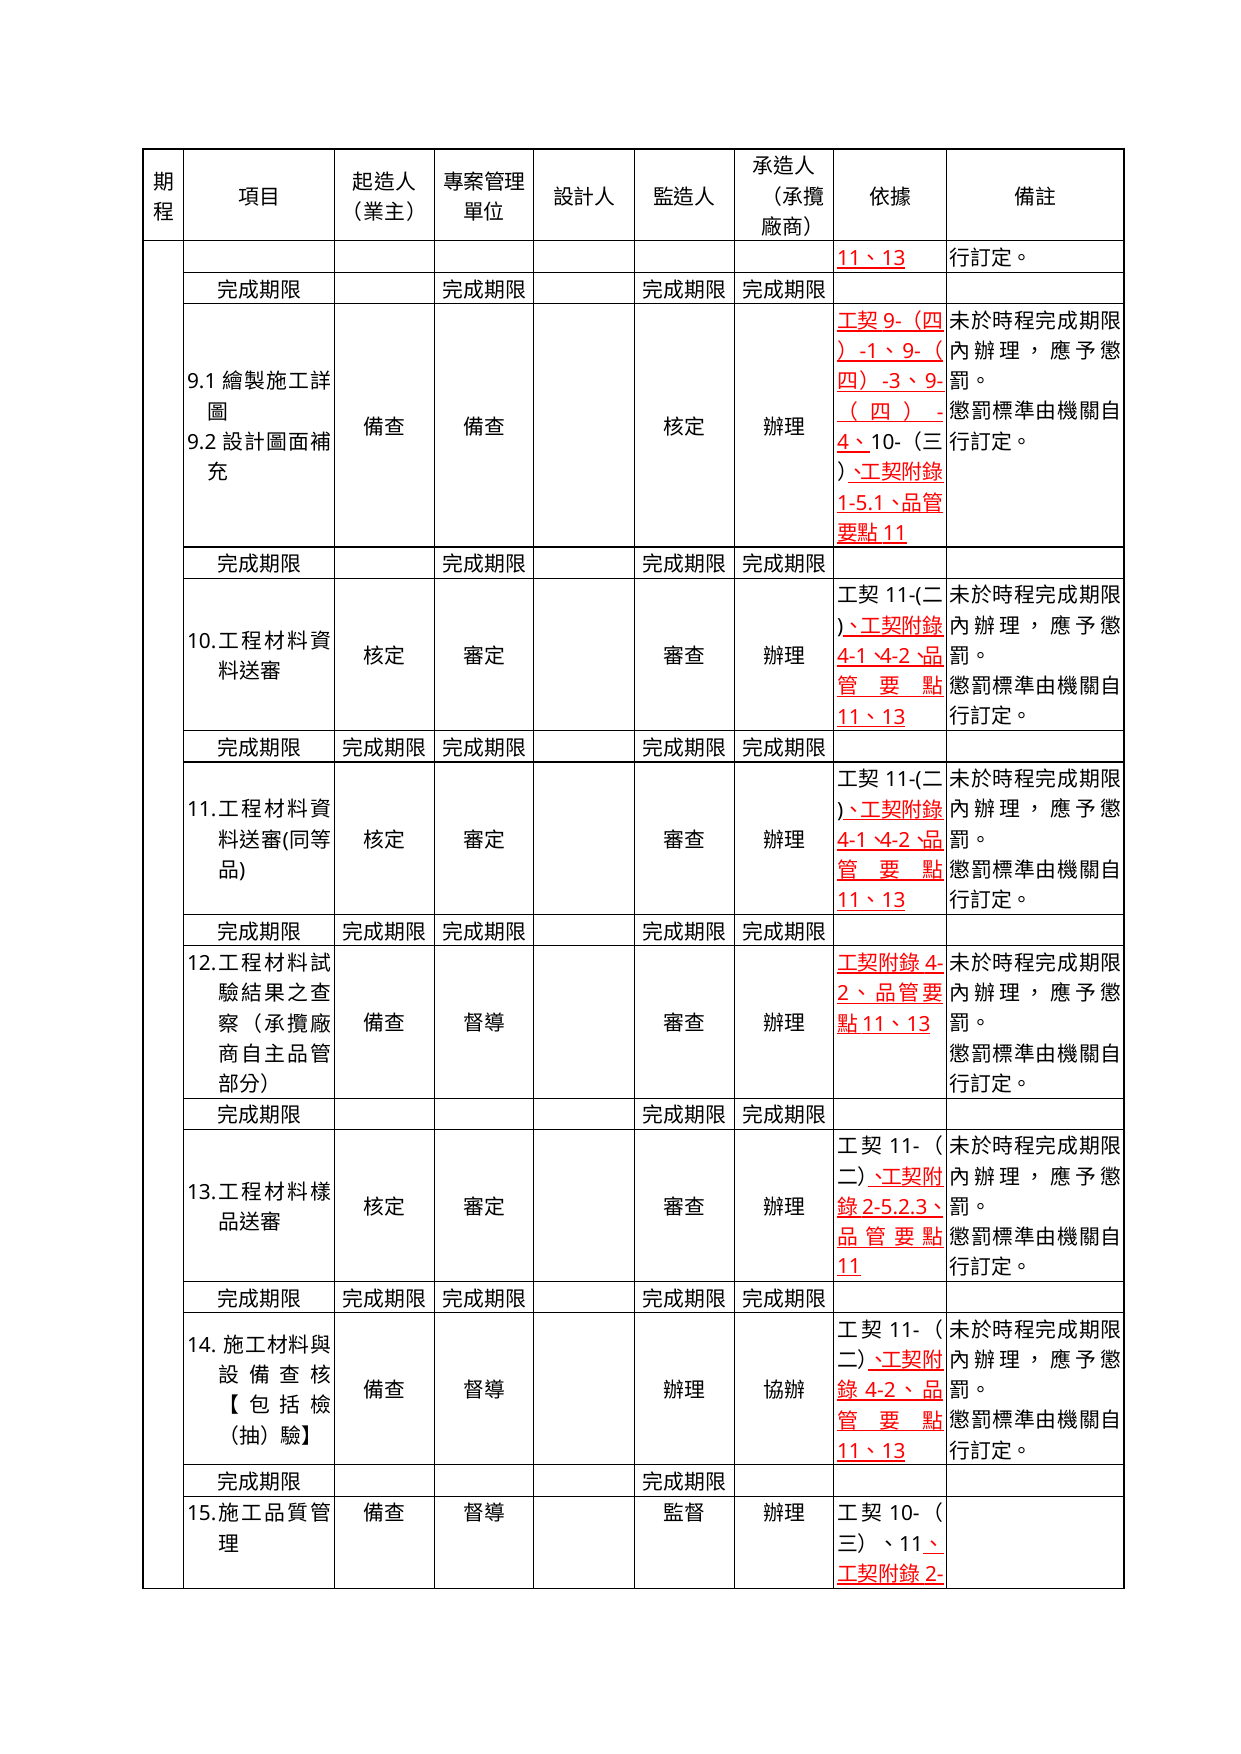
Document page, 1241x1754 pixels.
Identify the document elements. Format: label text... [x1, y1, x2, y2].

table_cell 工契附錄4-2、品管要點11、13 [834, 946, 946, 1097]
table_cell 完成期限 [335, 1282, 434, 1312]
table_cell [947, 548, 1123, 578]
table_cell 13.工程材料樣品送審 [184, 1130, 334, 1281]
table_cell 12.工程材料試驗結果之查察（承攬廠商自主品管部分） [184, 946, 334, 1097]
table_cell 核定 [335, 763, 434, 914]
table_cell 14. 施工材料與設備查核【包括檢（抽）驗】 [184, 1313, 334, 1464]
table_cell 核定 [635, 304, 734, 546]
table_cell 工契11-(二)、工契附錄4-1、4-2、品管要點11、13 [834, 579, 946, 730]
table_header 監造人 [635, 150, 734, 240]
table_cell 完成期限 [735, 273, 833, 303]
table_cell [947, 1465, 1123, 1496]
table_cell 完成期限 [184, 1465, 334, 1496]
table_cell 工契11-(二)、工契附錄4-1、4-2、品管要點11、13 [834, 763, 946, 914]
table_cell 審查 [635, 1130, 734, 1281]
table_cell [534, 1313, 634, 1464]
table_cell 15.施工品質管理 [184, 1497, 334, 1588]
table_cell [534, 915, 634, 945]
table_cell [435, 1465, 533, 1496]
table_cell [534, 304, 634, 546]
table_cell [534, 273, 634, 303]
table_cell [947, 1099, 1123, 1129]
table_cell [735, 1465, 833, 1496]
table_cell 完成期限 [184, 1099, 334, 1129]
table_cell 審查 [635, 946, 734, 1097]
table_cell 未於時程完成期限內辦理，應予懲罰。 懲罰標準由機關自行訂定。 [947, 946, 1123, 1097]
table_cell [144, 241, 183, 1588]
table_cell [534, 1282, 634, 1312]
table_cell 備查 [335, 1313, 434, 1464]
table_cell [184, 241, 334, 272]
table_cell 辦理 [635, 1313, 734, 1464]
table_cell 完成期限 [435, 548, 533, 578]
table_header 項目 [184, 150, 334, 240]
table_cell 完成期限 [735, 548, 833, 578]
table_cell [534, 241, 634, 272]
table_cell 未於時程完成期限內辦理，應予懲罰。 懲罰標準由機關自行訂定。 [947, 304, 1123, 546]
table_cell 完成期限 [184, 915, 334, 945]
table_header 設計人 [534, 150, 634, 240]
table_cell 完成期限 [335, 915, 434, 945]
table_cell [947, 915, 1123, 945]
table_cell [834, 273, 946, 303]
table_cell 備查 [335, 946, 434, 1097]
table_cell [534, 579, 634, 730]
table_cell 未於時程完成期限內辦理，應予懲罰。 懲罰標準由機關自行訂定。 [947, 1313, 1123, 1464]
table_cell 完成期限 [635, 1282, 734, 1312]
table_cell [834, 1282, 946, 1312]
table_cell 11、13 [834, 241, 946, 272]
table_header 承造人（承攬廠商） [735, 150, 833, 240]
table_cell 協辦 [735, 1313, 833, 1464]
table_cell [534, 731, 634, 761]
table_cell 完成期限 [184, 1282, 334, 1312]
table_cell 審定 [435, 579, 533, 730]
table_cell 督導 [435, 946, 533, 1097]
table_header 備註 [947, 150, 1123, 240]
table_cell [335, 548, 434, 578]
table_header 期程 [144, 150, 183, 240]
table_cell 備查 [435, 304, 533, 546]
table_cell 審查 [635, 579, 734, 730]
table_cell 未於時程完成期限內辦理，應予懲罰。 懲罰標準由機關自行訂定。 [947, 579, 1123, 730]
table_cell 完成期限 [635, 731, 734, 761]
table_cell 工契11-（二）、工契附錄4-2、品管要點11、13 [834, 1313, 946, 1464]
table_cell [947, 731, 1123, 761]
table_cell 完成期限 [635, 548, 734, 578]
table_cell 辦理 [735, 1497, 833, 1588]
table_cell 監督 [635, 1497, 734, 1588]
table_header 依據 [834, 150, 946, 240]
table_cell [947, 1282, 1123, 1312]
table_cell [534, 1465, 634, 1496]
table_cell [635, 241, 734, 272]
table_cell [435, 241, 533, 272]
table_cell 完成期限 [635, 1465, 734, 1496]
table_cell 審查 [635, 763, 734, 914]
table_cell 9.1繪製施工詳圖 9.2設計圖面補充 [184, 304, 334, 546]
table_cell 工契10-（三）、11、工契附錄2- [834, 1497, 946, 1588]
table_cell [834, 548, 946, 578]
table_cell 辦理 [735, 1130, 833, 1281]
table_cell [834, 731, 946, 761]
table_cell [834, 915, 946, 945]
table_cell 完成期限 [735, 1099, 833, 1129]
table_cell 審定 [435, 1130, 533, 1281]
table_cell 辦理 [735, 579, 833, 730]
table_cell [947, 1497, 1123, 1588]
table_cell 備查 [335, 1497, 434, 1588]
table_cell 工契9-（四）-1、9-（四）-3、9-（四）-4、10-（三）、工契附錄1-5.1、品管要點11 [834, 304, 946, 546]
table_cell [834, 1465, 946, 1496]
table_cell [534, 1099, 634, 1129]
table_cell 核定 [335, 1130, 434, 1281]
table_cell 完成期限 [335, 731, 434, 761]
table_cell 完成期限 [435, 731, 533, 761]
table_cell 行訂定。 [947, 241, 1123, 272]
table_cell 完成期限 [635, 273, 734, 303]
table_cell 完成期限 [435, 273, 533, 303]
table_cell 完成期限 [184, 548, 334, 578]
table_cell 11.工程材料資料送審(同等品) [184, 763, 334, 914]
table_cell 10.工程材料資料送審 [184, 579, 334, 730]
table_cell [834, 1099, 946, 1129]
table_cell 備查 [335, 304, 434, 546]
table_cell 審定 [435, 763, 533, 914]
table_cell 完成期限 [735, 915, 833, 945]
table_cell 完成期限 [435, 915, 533, 945]
table_cell 完成期限 [735, 731, 833, 761]
table_cell [335, 273, 434, 303]
table_cell 督導 [435, 1497, 533, 1588]
table_cell 完成期限 [184, 731, 334, 761]
table_cell [335, 1099, 434, 1129]
table_cell [534, 946, 634, 1097]
table_cell [335, 241, 434, 272]
table_cell 工契11-（二）、工契附錄2-5.2.3、品管要點11 [834, 1130, 946, 1281]
table_cell [435, 1099, 533, 1129]
table_cell [335, 1465, 434, 1496]
table_cell 完成期限 [635, 915, 734, 945]
table_cell [534, 763, 634, 914]
table_cell [534, 1130, 634, 1281]
table_cell 辦理 [735, 946, 833, 1097]
table_cell [735, 241, 833, 272]
table_cell 完成期限 [435, 1282, 533, 1312]
table_cell 辦理 [735, 304, 833, 546]
table_cell 未於時程完成期限內辦理，應予懲罰。 懲罰標準由機關自行訂定。 [947, 1130, 1123, 1281]
table_cell [947, 273, 1123, 303]
table_cell 核定 [335, 579, 434, 730]
table_cell 督導 [435, 1313, 533, 1464]
table_cell 完成期限 [184, 273, 334, 303]
table_cell 完成期限 [635, 1099, 734, 1129]
table_header 起造人（業主） [335, 150, 434, 240]
table_cell [534, 1497, 634, 1588]
table_header 專案管理單位 [435, 150, 533, 240]
table_cell 未於時程完成期限內辦理，應予懲罰。 懲罰標準由機關自行訂定。 [947, 763, 1123, 914]
table_cell 辦理 [735, 763, 833, 914]
table_cell 完成期限 [735, 1282, 833, 1312]
table_cell [534, 548, 634, 578]
